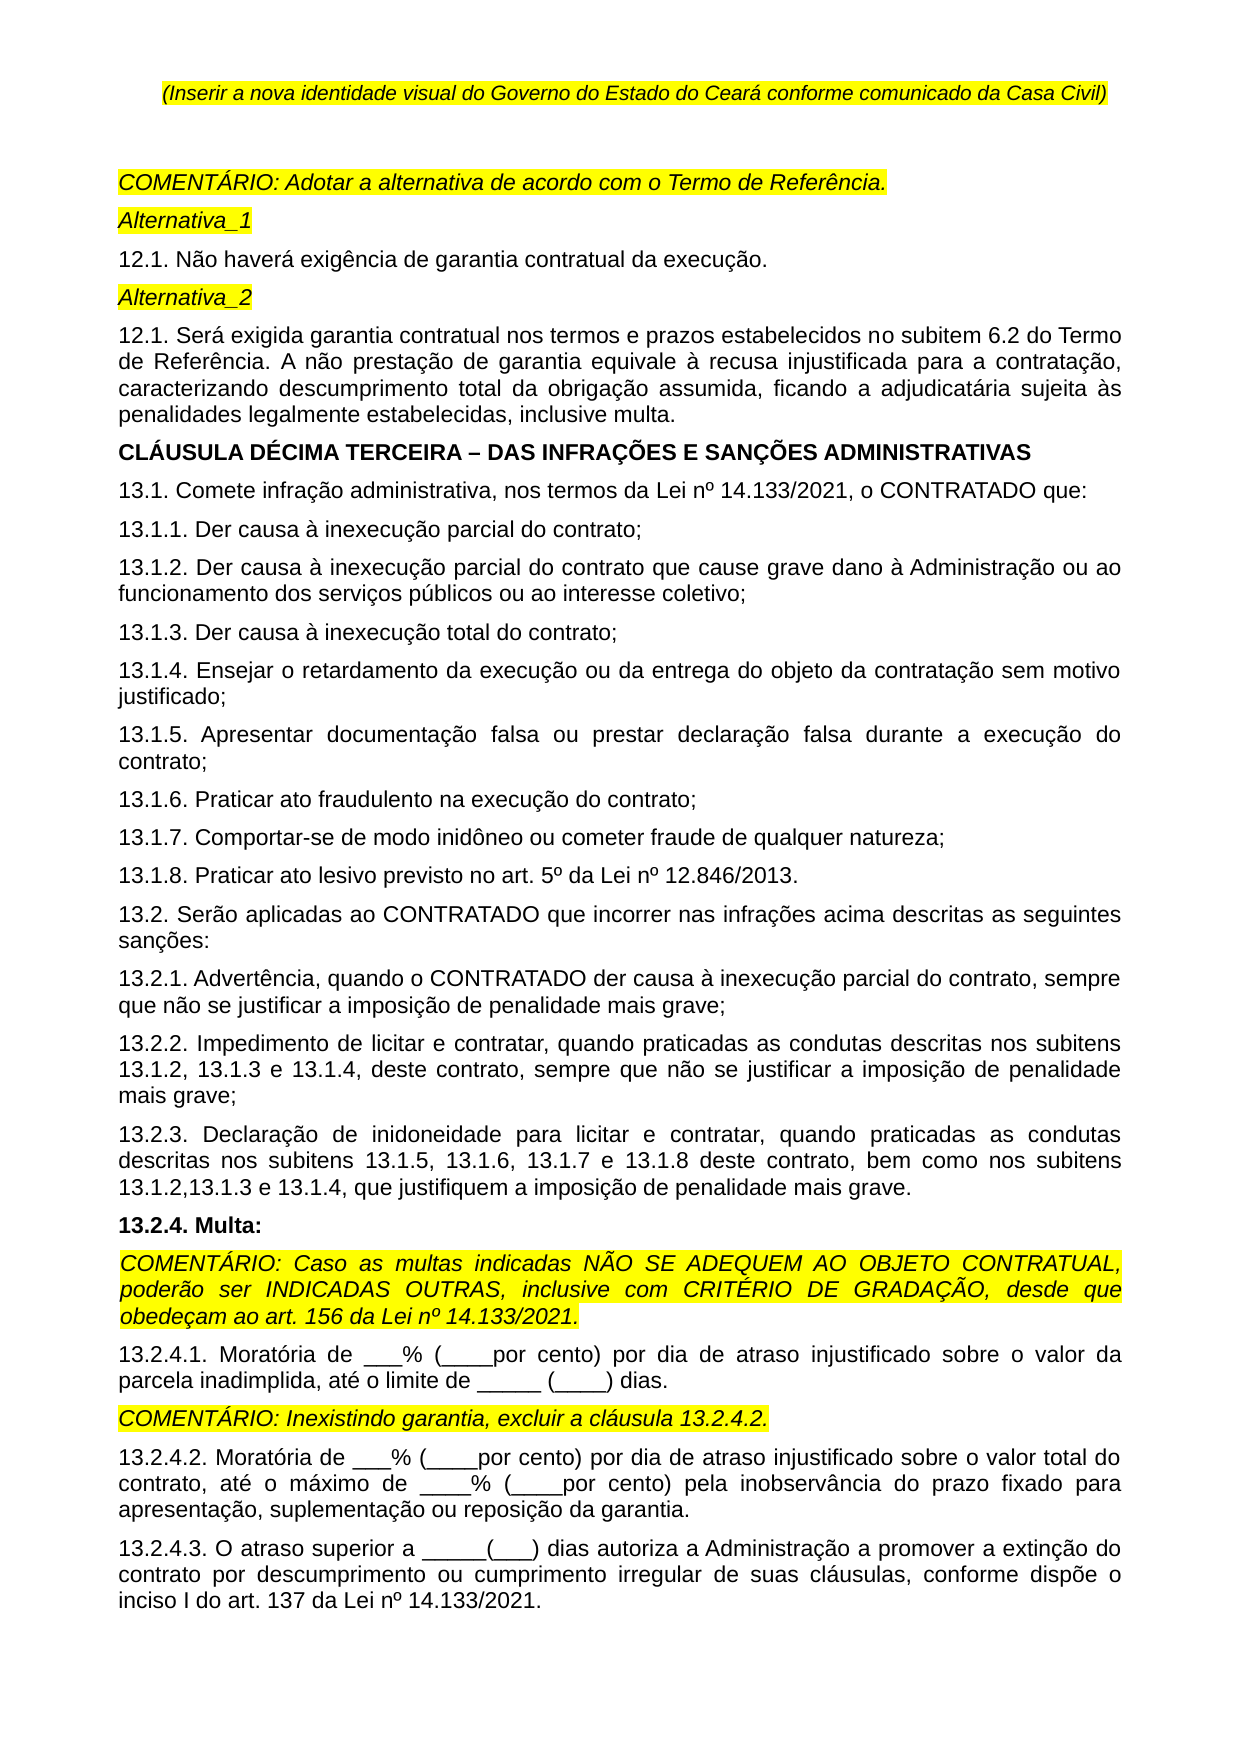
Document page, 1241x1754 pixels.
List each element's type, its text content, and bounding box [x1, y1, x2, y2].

text 13.2.1. Advertência, quando o CONTRATADO der causa à inexecução parcial do contrato, sempre que não se justificar a imposição de penalidade mais grave; [118, 965, 1122, 1018]
text 13.2.4. Multa: [118, 1212, 1122, 1238]
text 13.2. Serão aplicadas ao CONTRATADO que incorrer nas infrações acima descritas as seguintes sanções: [118, 901, 1122, 953]
text 13.2.4.2. Moratória de ___% (____por cento) por dia de atraso injustificado sobre o valor total do contrato, até o máximo de ____% (____por cento) pela inobservância do prazo fixado para apresentação, suplementação ou reposição da garantia. [118, 1444, 1122, 1523]
text 12.1. Não haverá exigência de garantia contratual da execução. [118, 246, 1122, 272]
text 13.2.2. Impedimento de licitar e contratar, quando praticadas as condutas descritas nos subitens 13.1.2, 13.1.3 e 13.1.4, deste contrato, sempre que não se justificar a imposição de penalidade mais grave; [118, 1030, 1122, 1109]
text 12.1. Será exigida garantia contratual nos termos e prazos estabelecidos no subitem 6.2 do Termo de Referência. A não prestação de garantia equivale à recusa injustificada para a contratação, caracterizando descumprimento total da obrigação assumida, ficando a adjudicatária sujeita às penalidades legalmente estabelecidas, inclusive multa. [118, 322, 1122, 427]
text 13.1.4. Ensejar o retardamento da execução ou da entrega do objeto da contratação sem motivo justificado; [118, 657, 1122, 709]
text 13.1.2. Der causa à inexecução parcial do contrato que cause grave dano à Administração ou ao funcionamento dos serviços públicos ou ao interesse coletivo; [118, 554, 1122, 607]
text 13.1.7. Comportar-se de modo inidôneo ou cometer fraude de qualquer natureza; [118, 824, 1122, 851]
text COMENTÁRIO: Caso as multas indicadas NÃO SE ADEQUEM AO OBJETO CONTRATUAL, poderão ser INDICADAS OUTRAS, inclusive com CRITÉRIO DE GRADAÇÃO, desde que obedeçam ao art. 156 da Lei nº 14.133/2021. [120, 1250, 1122, 1329]
text 13.1.1. Der causa à inexecução parcial do contrato; [118, 516, 1122, 542]
text 13.1. Comete infração administrativa, nos termos da Lei nº 14.133/2021, o CONTRATADO que: [118, 477, 1122, 504]
text Alternativa_1 [118, 207, 1122, 234]
text CLÁUSULA DÉCIMA TERCEIRA – DAS INFRAÇÕES E SANÇÕES ADMINISTRATIVAS [118, 439, 1122, 466]
text 13.2.4.1. Moratória de ___% (____por cento) por dia de atraso injustificado sobre o valor da parcela inadimplida, até o limite de _____ (____) dias. [118, 1341, 1122, 1393]
text COMENTÁRIO: Adotar a alternativa de acordo com o Termo de Referência. [118, 169, 1122, 195]
text 13.1.6. Praticar ato fraudulento na execução do contrato; [118, 786, 1122, 812]
text Alternativa_2 [118, 284, 1122, 310]
text 13.2.4.3. O atraso superior a _____(___) dias autoriza a Administração a promover a extinção do contrato por descumprimento ou cumprimento irregular de suas cláusulas, conforme dispõe o inciso I do art. 137 da Lei nº 14.133/2021. [118, 1534, 1122, 1614]
text 13.2.3. Declaração de inidoneidade para licitar e contratar, quando praticadas as condutas descritas nos subitens 13.1.5, 13.1.6, 13.1.7 e 13.1.8 deste contrato, bem como nos subitens 13.1.2,13.1.3 e 13.1.4, que justifiquem a imposição de penalidade mais grave. [118, 1121, 1122, 1200]
text 13.1.3. Der causa à inexecução total do contrato; [118, 618, 1122, 645]
text 13.1.5. Apresentar documentação falsa ou prestar declaração falsa durante a execução do contrato; [118, 721, 1122, 774]
text 13.1.8. Praticar ato lesivo previsto no art. 5º da Lei nº 12.846/2013. [118, 862, 1122, 889]
text COMENTÁRIO: Inexistindo garantia, excluir a cláusula 13.2.4.2. [118, 1405, 1122, 1432]
